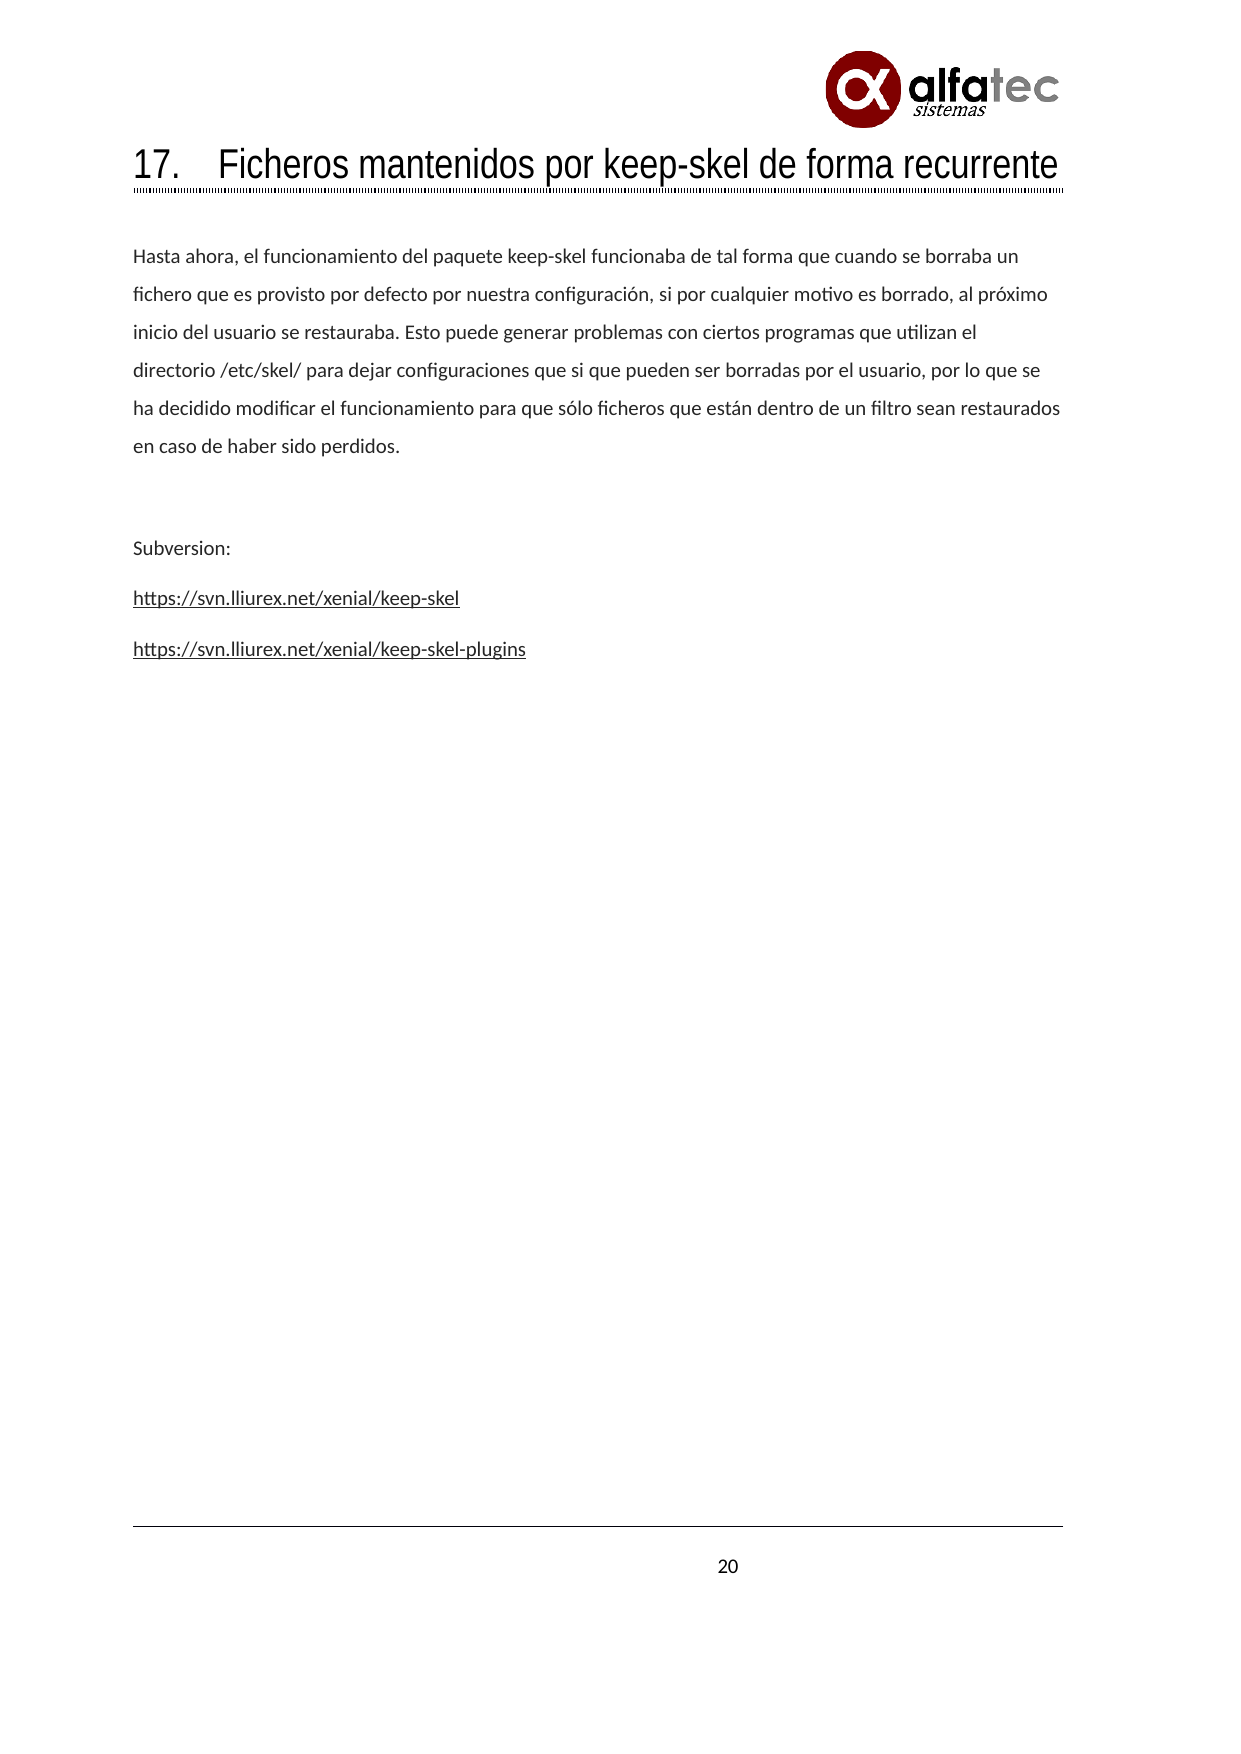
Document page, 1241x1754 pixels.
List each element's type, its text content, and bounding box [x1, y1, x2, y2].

picture [825, 51, 1061, 128]
text https://svn.lliurex.net/xenial/keep-skel [133, 585, 1063, 611]
text Subversion: [133, 535, 1063, 560]
text Hasta ahora, el funcionamiento del paquete keep-skel funcionaba de tal forma que cuando se borraba un fichero que es provisto por defecto por nuestra configuración, si por cualquier motivo es borrado, al próximo inicio del usuario se restauraba. Esto puede generar problemas con ciertos programas que utilizan el directorio /etc/skel/ para dejar configuraciones que si que pueden ser borradas por el usuario, por lo que se ha decidido modificar el funcionamiento para que sólo ficheros que están dentro de un filtro sean restaurados en caso de haber sido perdidos. [133, 243, 1063, 459]
text https://svn.lliurex.net/xenial/keep-skel-plugins [133, 636, 1063, 661]
subtitle Ficheros mantenidos por keep-skel de forma recurrente [133, 148, 1063, 193]
